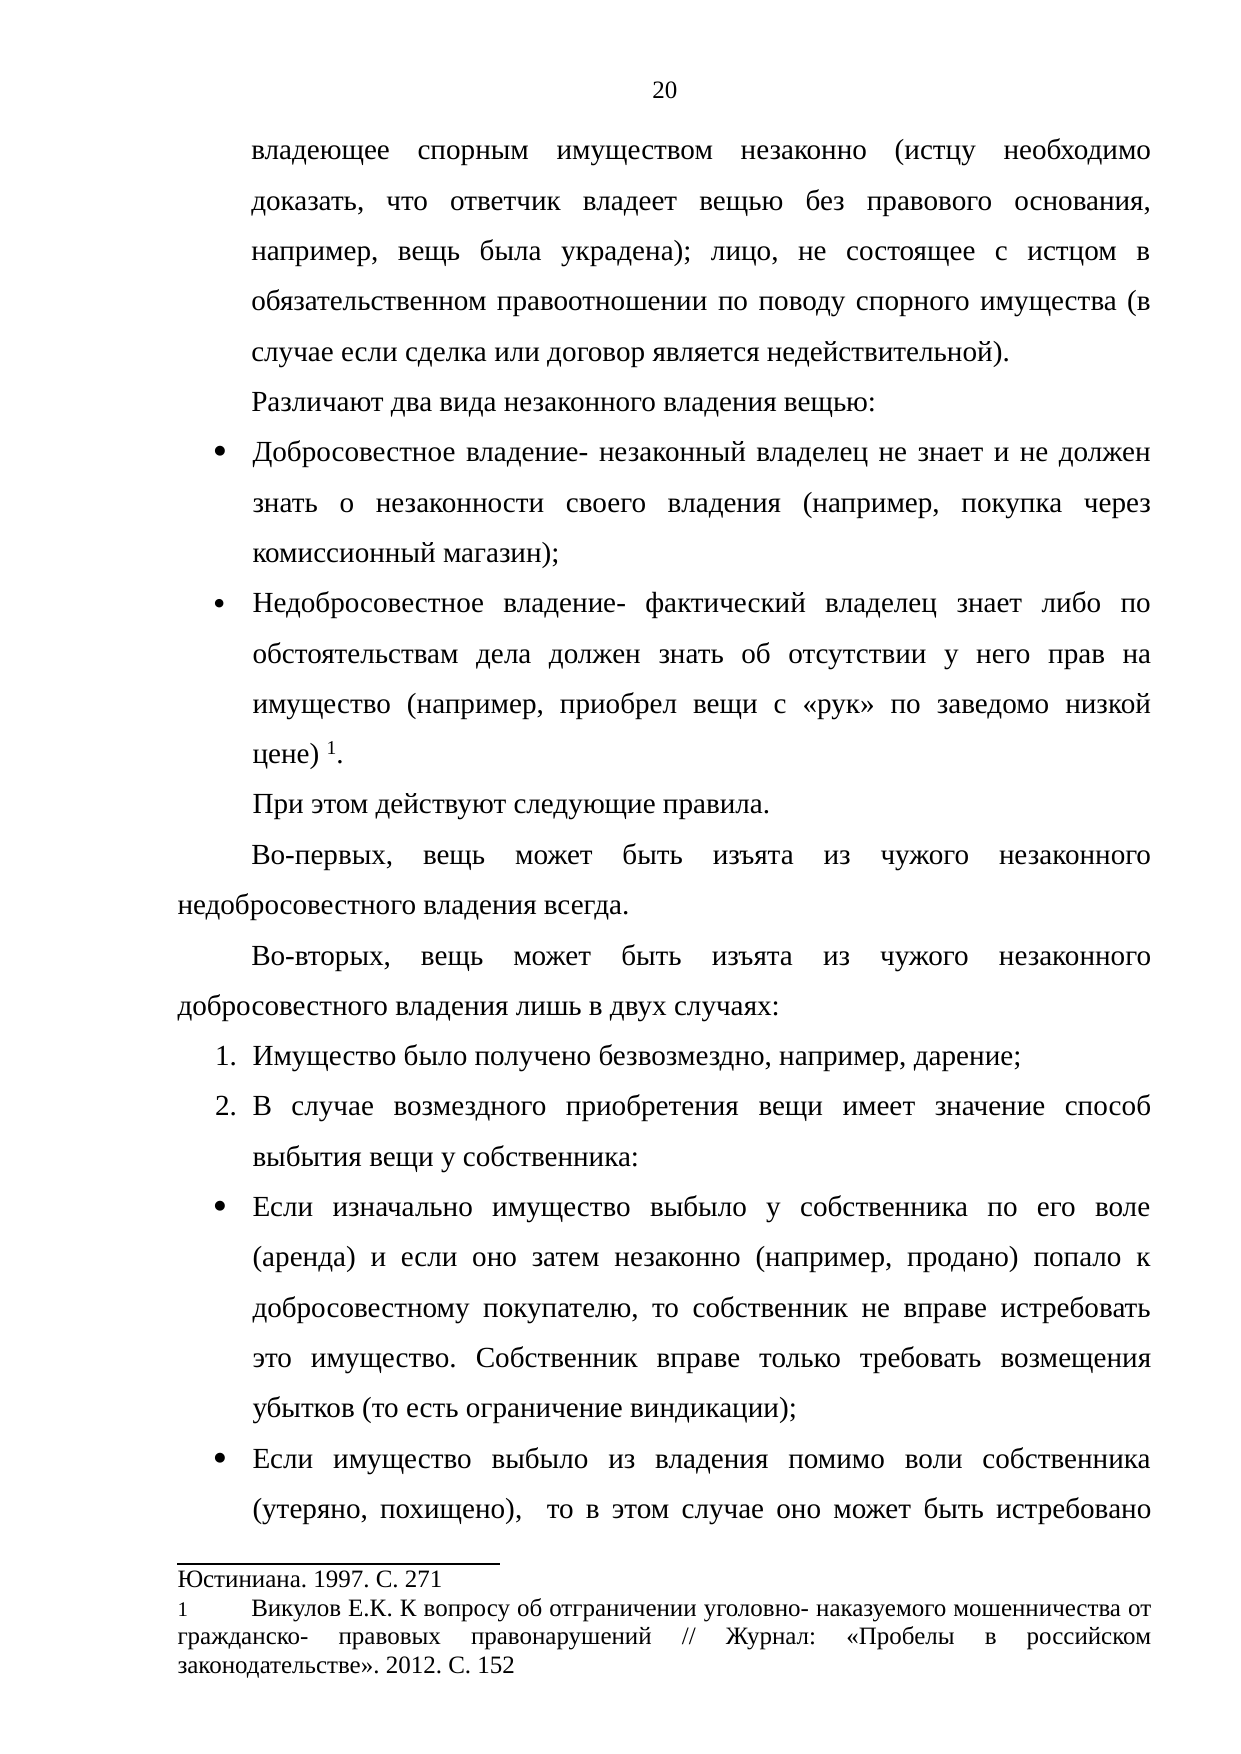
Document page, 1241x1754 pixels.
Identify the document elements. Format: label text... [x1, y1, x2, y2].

list Если изначально имущество выбыло у собственника по его воле (аренда) и если оно затем незаконно (например, продано) попало к добросовестному покупателю, то собственник не вправе истребовать это имущество. Собственник вправе только требовать возмещения убытков (то есть ограничение виндикации); [215, 1189, 1152, 1424]
list Добросовестное владение- незаконный владелец не знает и не должен знать о незаконности своего владения (например, покупка через комиссионный магазин); [215, 434, 1152, 569]
list Викулов Е.К. К вопросу об отграничении уголовно- наказуемого мошенничества от гражданско- правовых правонарушений // Журнал: «Пробелы в российском законодательстве». 2012. С. 152 [177, 1593, 1152, 1679]
list Ответчиком по виндикационному иску является лицо, фактически обладавшее спорным имуществом (если у ответчика нет вещи, которую истребует истец, то иск не подлежит удовлетворению, но в следствие этого суд привлекает такое лицо в качестве соответчика либо производит замену ненадлежащего ответчика на надлежащего ); лицо, владеющее спорным имуществом незаконно (истцу необходимо доказать, что ответчик владеет вещью без правового основания, например, вещь была украдена); лицо, не состоящее с истцом в обязательственном правоотношении по поводу спорного имущества (в случае если сделка или договор является недействительной). [251, 132, 1152, 367]
list Если имущество выбыло из владения помимо воли собственника (утеряно, похищено), то в этом случае оно может быть истребовано [215, 1441, 1152, 1525]
list Имущество было получено безвозмездно, например, дарение; [215, 1038, 1152, 1072]
list Юстиниана. 1997. С. 271 [177, 1564, 1152, 1593]
text Во-вторых, вещь может быть изъята из чужого незаконного добросовестного владения лишь в двух случаях: [177, 938, 1152, 1021]
text При этом действуют следующие правила. [252, 787, 1152, 820]
list Недобросовестное владение- фактический владелец знает либо по обстоятельствам дела должен знать об отсутствии у него прав на имущество (например, приобрел вещи с «рук» по заведомо низкой цене) . [215, 585, 1152, 770]
text Различают два вида незаконного владения вещью: [251, 384, 1152, 418]
text Во-первых, вещь может быть изъята из чужого незаконного недобросовестного владения всегда. [177, 837, 1152, 921]
list В случае возмездного приобретения вещи имеет значение способ выбытия вещи у собственника: [215, 1088, 1152, 1172]
